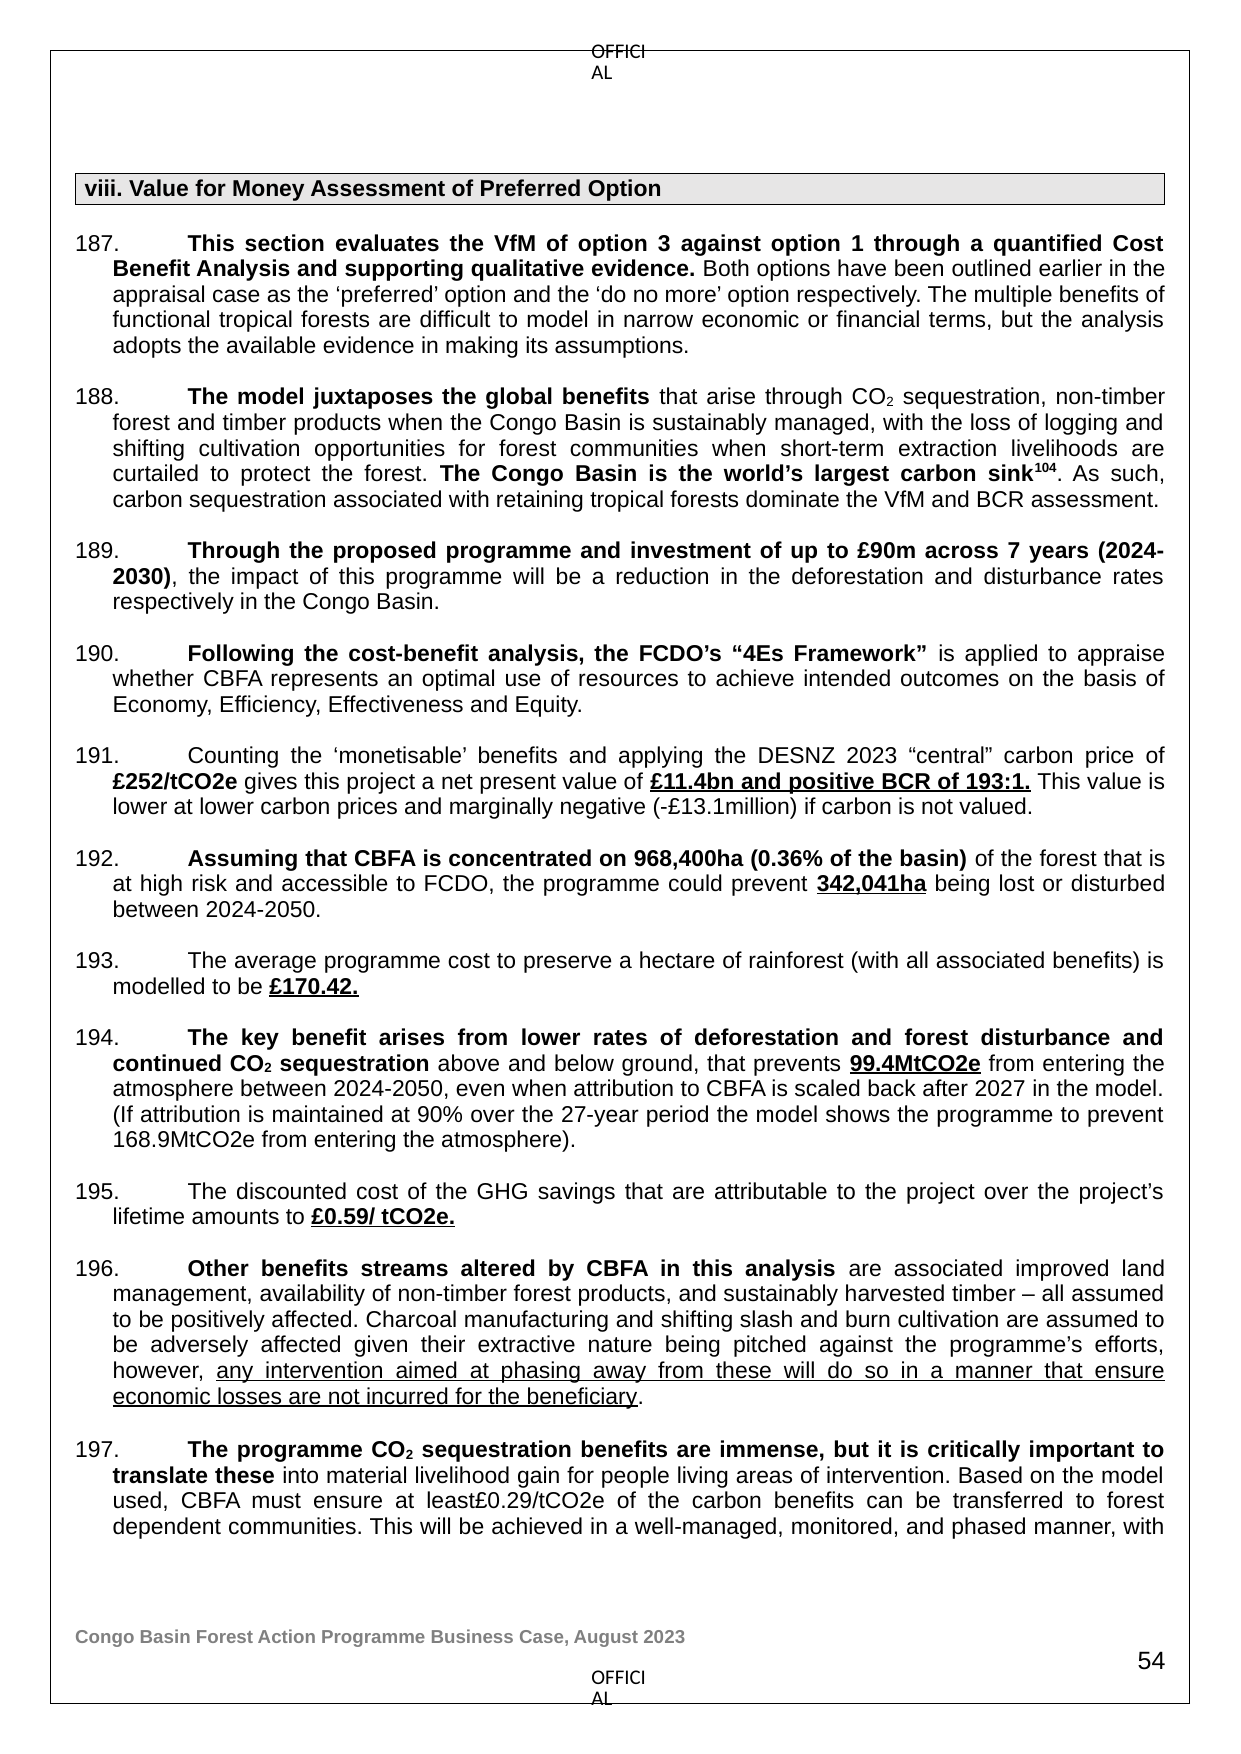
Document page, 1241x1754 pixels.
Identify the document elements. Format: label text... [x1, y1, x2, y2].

list The key benefit arises from lower rates of deforestation and forest disturbance and continued CO2 sequestration above and below ground, that prevents 99.4MtCO2e from entering the atmosphere between 2024-2050, even when attribution to CBFA is scaled back after 2027 in the model. (If attribution is maintained at 90% over the 27-year period the model shows the programme to prevent 168.9MtCO2e from entering the atmosphere). [75, 1025, 1165, 1153]
list Through the proposed programme and investment of up to £90m across 7 years (2024-2030), the impact of this programme will be a reduction in the deforestation and disturbance rates respectively in the Congo Basin. [75, 538, 1165, 615]
list This section evaluates the VfM of option 3 against option 1 through a quantified Cost Benefit Analysis and supporting qualitative evidence. Both options have been outlined earlier in the appraisal case as the ‘preferred’ option and the ‘do no more’ option respectively. The multiple benefits of functional tropical forests are difficult to model in narrow economic or financial terms, but the analysis adopts the available evidence in making its assumptions. [75, 230, 1165, 358]
subtitle viii. Value for Money Assessment of Preferred Option [76, 174, 1164, 204]
list The model juxtaposes the global benefits that arise through CO2 sequestration, non-timber forest and timber products when the Congo Basin is sustainably managed, with the loss of logging and shifting cultivation opportunities for forest communities when short-term extraction livelihoods are curtailed to protect the forest. The Congo Basin is the world’s largest carbon sink. As such, carbon sequestration associated with retaining tropical forests dominate the VfM and BCR assessment. [75, 384, 1165, 512]
list Following the cost-benefit analysis, the FCDO’s “4Es Framework” is applied to appraise whether CBFA represents an optimal use of resources to achieve intended outcomes on the basis of Economy, Efficiency, Effectiveness and Equity. [75, 640, 1165, 717]
list The programme CO2 sequestration benefits are immense, but it is critically important to translate these into material livelihood gain for people living areas of intervention. Based on the model used, CBFA must ensure at least£0.29/tCO2e of the carbon benefits can be transferred to forest dependent communities. This will be achieved in a well-managed, monitored, and phased manner, with [75, 1437, 1165, 1539]
list Counting the ‘monetisable’ benefits and applying the DESNZ 2023 “central” carbon price of £252/tCO2e gives this project a net present value of £11.4bn and positive BCR of 193:1. This value is lower at lower carbon prices and marginally negative (-£13.1million) if carbon is not valued. [75, 743, 1165, 820]
list The discounted cost of the GHG savings that are attributable to the project over the project’s lifetime amounts to £0.59/ tCO2e. [75, 1178, 1165, 1230]
list Assuming that CBFA is concentrated on 968,400ha (0.36% of the basin) of the forest that is at high risk and accessible to FCDO, the programme could prevent 342,041ha being lost or disturbed between 2024-2050. [75, 845, 1165, 922]
list Other benefits streams altered by CBFA in this analysis are associated improved land management, availability of non-timber forest products, and sustainably harvested timber – all assumed to be positively affected. Charcoal manufacturing and shifting slash and burn cultivation are assumed to be adversely affected given their extractive nature being pitched against the programme’s efforts, however, any intervention aimed at phasing away from these will do so in a manner that ensure economic losses are not incurred for the beneficiary. [75, 1255, 1165, 1409]
list The average programme cost to preserve a hectare of rainforest (with all associated benefits) is modelled to be £170.42. [75, 948, 1165, 999]
